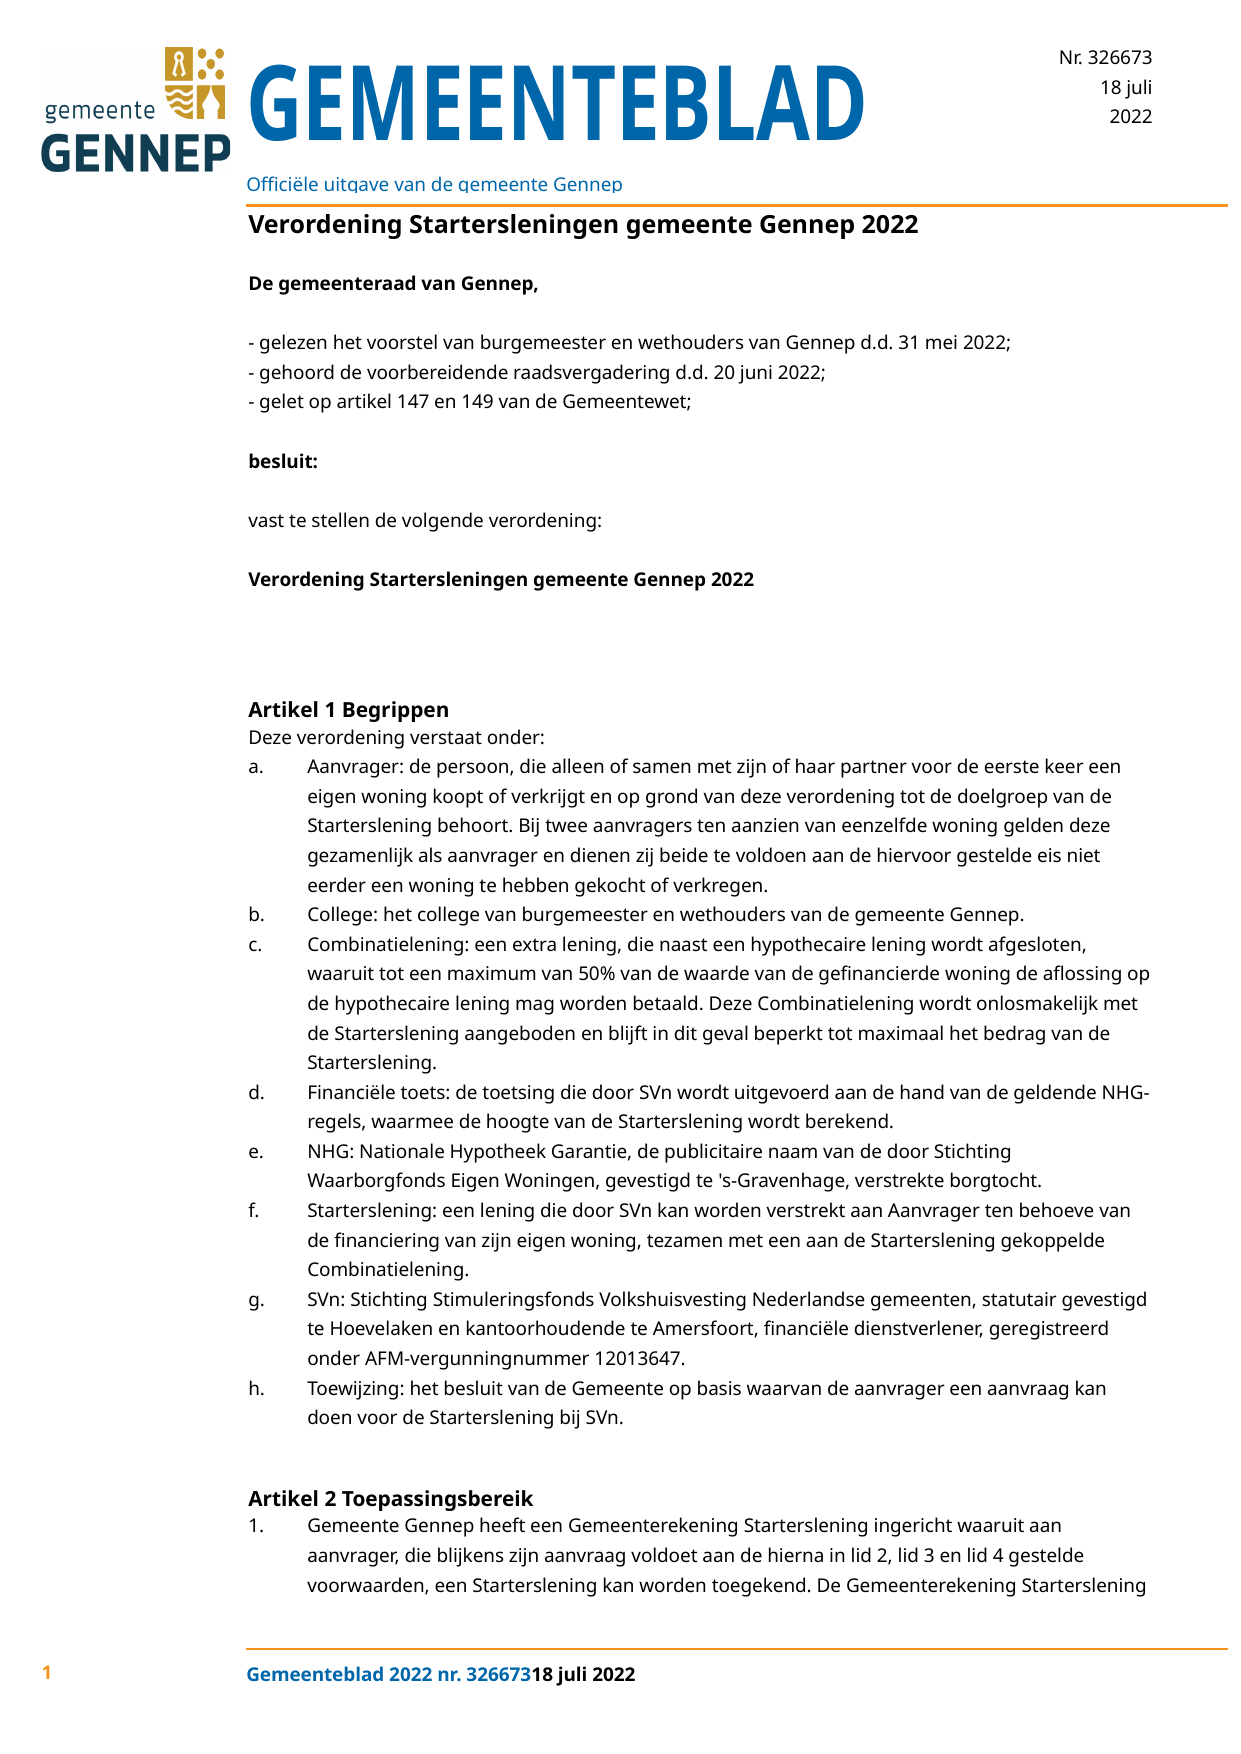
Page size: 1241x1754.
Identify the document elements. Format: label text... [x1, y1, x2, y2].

list NHG: Nationale Hypotheek Garantie, de publicitaire naam van de door Stichting Waarborgfonds Eigen Woningen, gevestigd te 's-Gravenhage, verstrekte borgtocht. [248, 1138, 1152, 1193]
list Gemeente Gennep heeft een Gemeenterekening Starterslening ingericht waaruit aan aanvrager, die blijkens zijn aanvraag voldoet aan de hierna in lid 2, lid 3 en lid 4 gestelde voorwaarden, een Starterslening kan worden toegekend. De Gemeenterekening Starterslening [248, 1513, 1152, 1598]
text - gelezen het voorstel van burgemeester en wethouders van Gennep d.d. 31 mei 2022; [248, 329, 1152, 355]
picture [41, 47, 231, 172]
list Combinatielening: een extra lening, die naast een hypothecaire lening wordt afgesloten, waaruit tot een maximum van 50% van de waarde van de gefinancierde woning de aflossing op de hypothecaire lening mag worden betaald. Deze Combinatielening wordt onlosmakelijk met de Starterslening aangeboden en blijft in dit geval beperkt tot maximaal het bedrag van de Starterslening. [248, 931, 1152, 1075]
list Financiële toets: de toetsing die door SVn wordt uitgevoerd aan de hand van de geldende NHG-regels, waarmee de hoogte van de Starterslening wordt berekend. [248, 1079, 1152, 1134]
list Starterslening: een lening die door SVn kan worden verstrekt aan Aanvrager ten behoeve van de financiering van zijn eigen woning, tezamen met een aan de Starterslening gekoppelde Combinatielening. [248, 1197, 1152, 1282]
text Deze verordening verstaat onder: [248, 724, 1152, 749]
text - gelet op artikel 147 en 149 van de Gemeentewet; [248, 389, 1152, 414]
list SVn: Stichting Stimuleringsfonds Volkshuisvesting Nederlandse gemeenten, statutair gevestigd te Hoevelaken en kantoorhoudende te Amersfoort, financiële dienstverlener, geregistreerd onder AFM-vergunningnummer 12013647. [248, 1286, 1152, 1371]
list College: het college van burgemeester en wethouders van de gemeente Gennep. [248, 901, 1152, 927]
list Aanvrager: de persoon, die alleen of samen met zijn of haar partner voor de eerste keer een eigen woning koopt of verkrijgt en op grond van deze verordening tot de doelgroep van de Starterslening behoort. Bij twee aanvragers ten aanzien van eenzelfde woning gelden deze gezamenlijk als aanvrager en dienen zij beide te voldoen aan de hiervoor gestelde eis niet eerder een woning te hebben gekocht of verkregen. [248, 753, 1152, 897]
text besluit: [248, 448, 1152, 473]
text Artikel 1 Begrippen [248, 695, 1152, 724]
text Verordening Startersleningen gemeente Gennep 2022 [248, 566, 1152, 592]
text Artikel 2 Toepassingsbereik [248, 1484, 1152, 1513]
text vast te stellen de volgende verordening: [248, 507, 1152, 533]
list Toewijzing: het besluit van de Gemeente op basis waarvan de aanvrager een aanvraag kan doen voor de Starterslening bij SVn. [248, 1375, 1152, 1430]
text Verordening Startersleningen gemeente Gennep 2022 [248, 207, 1152, 241]
text De gemeenteraad van Gennep, [248, 270, 1152, 296]
text - gehoord de voorbereidende raadsvergadering d.d. 20 juni 2022; [248, 359, 1152, 385]
